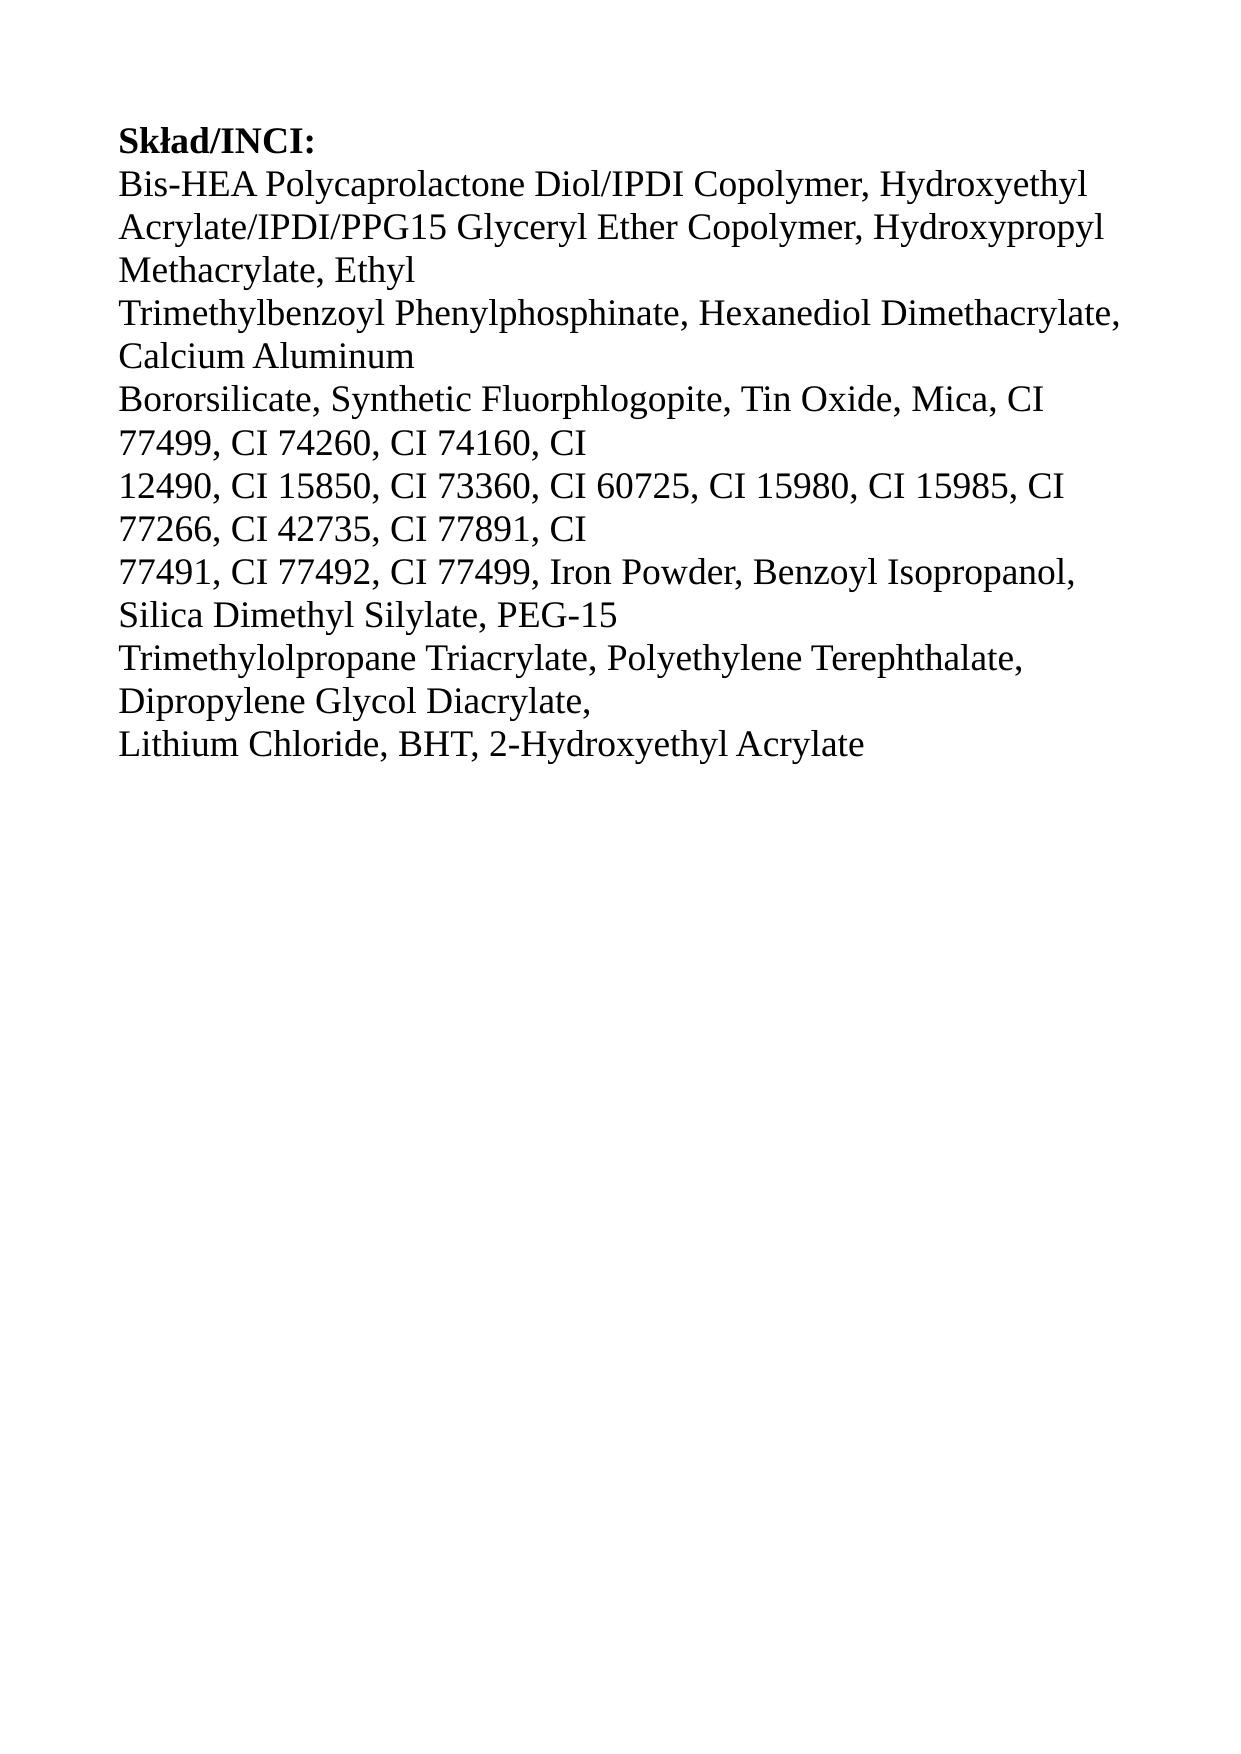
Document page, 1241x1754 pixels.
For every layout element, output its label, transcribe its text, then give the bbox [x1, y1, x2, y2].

text Skład/INCI: [118, 118, 1122, 161]
text Bis-HEA Polycaprolactone Diol/IPDI Copolymer, Hydroxyethyl [118, 161, 1122, 204]
text Trimethylbenzoyl Phenylphosphinate, Hexanediol Dimethacrylate, Calcium Aluminum [118, 291, 1122, 377]
text 77491, CI 77492, CI 77499, Iron Powder, Benzoyl Isopropanol, Silica Dimethyl Silylate, PEG-15 [118, 549, 1122, 636]
text Acrylate/IPDI/PPG15 Glyceryl Ether Copolymer, Hydroxypropyl Methacrylate, Ethyl [118, 204, 1122, 291]
text Bororsilicate, Synthetic Fluorphlogopite, Tin Oxide, Mica, CI 77499, CI 74260, CI 74160, CI [118, 377, 1122, 463]
text Trimethylolpropane Triacrylate, Polyethylene Terephthalate, Dipropylene Glycol Diacrylate, [118, 636, 1122, 722]
text Lithium Chloride, BHT, 2-Hydroxyethyl Acrylate [118, 722, 1122, 765]
text 12490, CI 15850, CI 73360, CI 60725, CI 15980, CI 15985, CI 77266, CI 42735, CI 77891, CI [118, 463, 1122, 549]
